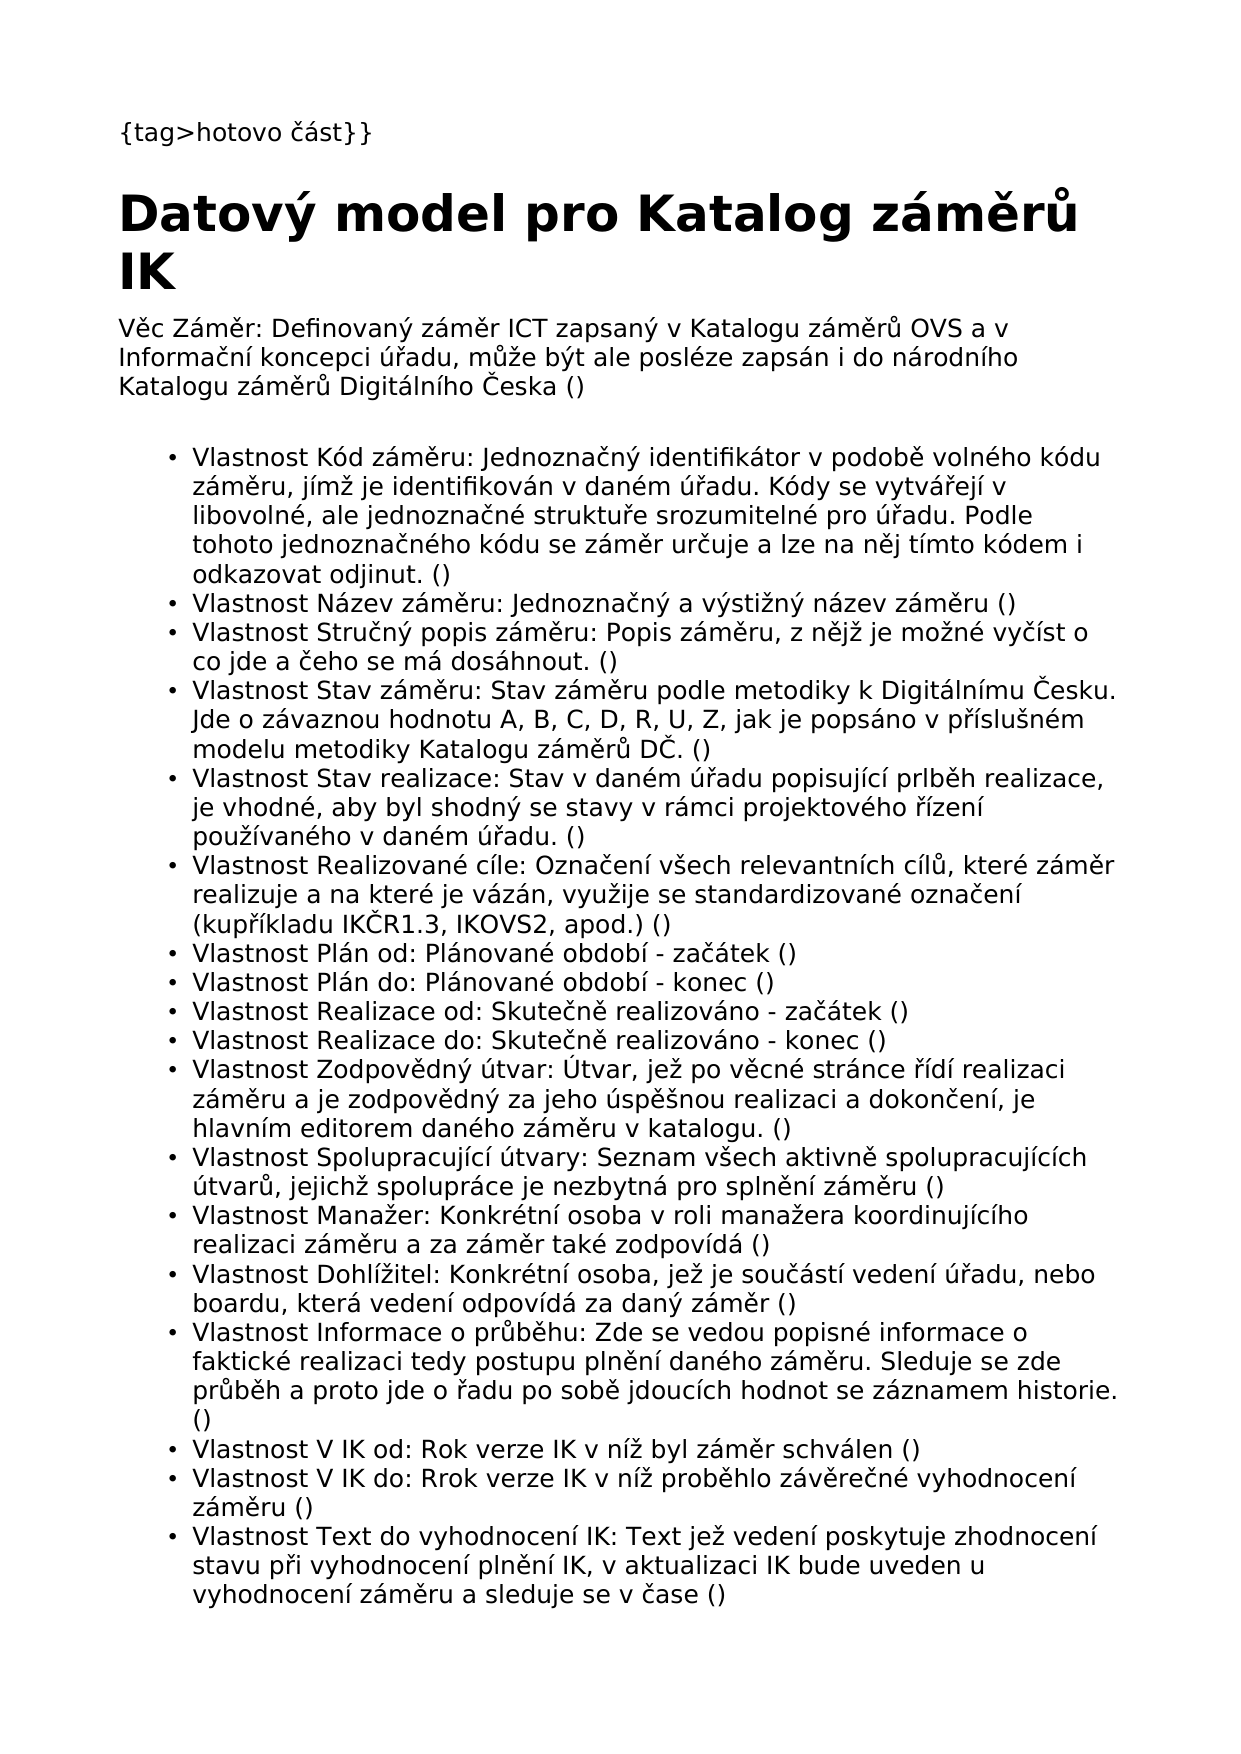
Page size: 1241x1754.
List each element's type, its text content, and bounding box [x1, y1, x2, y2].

list Vlastnost Stručný popis záměru: Popis záměru, z nějž je možné vyčíst o co jde a čeho se má dosáhnout. () [177, 618, 1122, 677]
list Vlastnost Realizace od: Skutečně realizováno - začátek () [177, 997, 1122, 1027]
text {tag>hotovo část}} [118, 118, 1122, 147]
list Vlastnost Stav realizace: Stav v daném úřadu popisující prlběh realizace, je vhodné, aby byl shodný se stavy v rámci projektového řízení používaného v daném úřadu. () [177, 764, 1122, 852]
list Vlastnost Zodpovědný útvar: Útvar, jež po věcné stránce řídí realizaci záměru a je zodpovědný za jeho úspěšnou realizaci a dokončení, je hlavním editorem daného záměru v katalogu. () [177, 1056, 1122, 1143]
list Vlastnost Stav záměru: Stav záměru podle metodiky k Digitálnímu Česku. Jde o závaznou hodnotu A, B, C, D, R, U, Z, jak je popsáno v příslušném modelu metodiky Katalogu záměrů DČ. () [177, 677, 1122, 764]
list Vlastnost Text do vyhodnocení IK: Text jež vedení poskytuje zhodnocení stavu při vyhodnocení plnění IK, v aktualizaci IK bude uveden u vyhodnocení záměru a sleduje se v čase () [177, 1522, 1122, 1610]
list Vlastnost Název záměru: Jednoznačný a výstižný název záměru () [177, 589, 1122, 618]
list Vlastnost Realizace do: Skutečně realizováno - konec () [177, 1027, 1122, 1056]
list Vlastnost Spolupracující útvary: Seznam všech aktivně spolupracujících útvarů, jejichž spolupráce je nezbytná pro splnění záměru () [177, 1143, 1122, 1202]
list Vlastnost V IK od: Rok verze IK v níž byl záměr schválen () [177, 1435, 1122, 1464]
list Vlastnost Plán od: Plánované období - začátek () [177, 939, 1122, 968]
list Vlastnost Plán do: Plánované období - konec () [177, 968, 1122, 997]
list Vlastnost Informace o průběhu: Zde se vedou popisné informace o faktické realizaci tedy postupu plnění daného záměru. Sleduje se zde průběh a proto jde o řadu po sobě jdoucích hodnot se záznamem historie. () [177, 1318, 1122, 1435]
list Vlastnost Kód záměru: Jednoznačný identifikátor v podobě volného kódu záměru, jímž je identifikován v daném úřadu. Kódy se vytvářejí v libovolné, ale jednoznačné struktuře srozumitelné pro úřadu. Podle tohoto jednoznačného kódu se záměr určuje a lze na něj tímto kódem i odkazovat odjinut. () [177, 443, 1122, 589]
list Vlastnost Dohlížitel: Konkrétní osoba, jež je součástí vedení úřadu, nebo boardu, která vedení odpovídá za daný záměr () [177, 1260, 1122, 1318]
list Vlastnost Manažer: Konkrétní osoba v roli manažera koordinujícího realizaci záměru a za záměr také zodpovídá () [177, 1202, 1122, 1260]
list Vlastnost Realizované cíle: Označení všech relevantních cílů, které záměr realizuje a na které je vázán, využije se standardizované označení (kupříkladu IKČR1.3, IKOVS2, apod.) () [177, 852, 1122, 939]
text Věc Záměr: Definovaný záměr ICT zapsaný v Katalogu záměrů OVS a v Informační koncepci úřadu, může být ale posléze zapsán i do národního Katalogu záměrů Digitálního Česka () [118, 314, 1122, 401]
list Vlastnost V IK do: Rrok verze IK v níž proběhlo závěrečné vyhodnocení záměru () [177, 1464, 1122, 1522]
subtitle Datový model pro Katalog záměrů IK [118, 185, 1122, 301]
